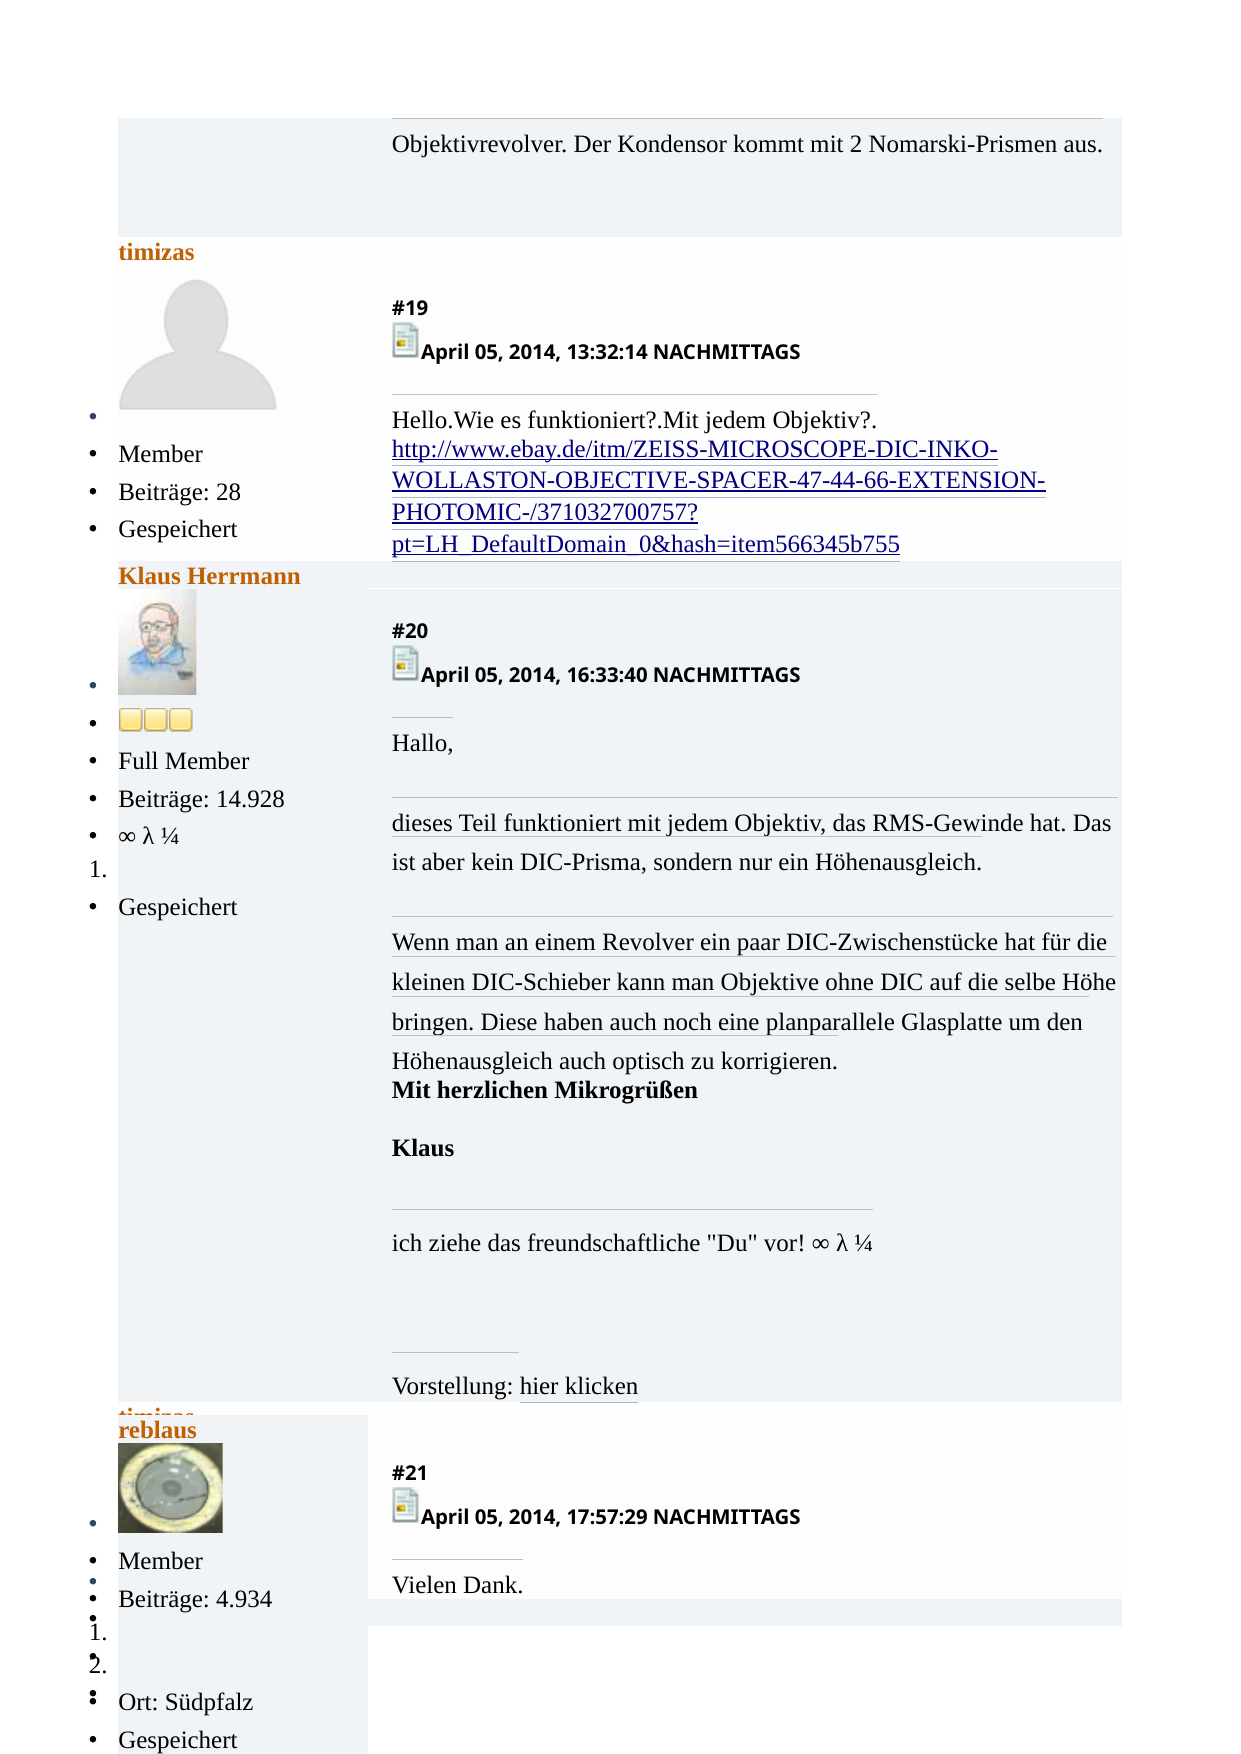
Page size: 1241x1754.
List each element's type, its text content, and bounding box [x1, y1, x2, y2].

text Mit herzlichen Mikrogrüßen Klaus ich ziehe das freundschaftliche "Du" vor! ∞ λ ¼ Vorstellung: hier klicken [392, 1075, 1122, 1402]
picture [391, 645, 421, 683]
list Beiträge: 28 [118, 477, 368, 506]
text Vielen Dank. [392, 1559, 1122, 1599]
subtitle reblaus [118, 1415, 368, 1443]
list Gespeichert [118, 1725, 368, 1754]
text April 05, 2014, 13:32:14 NACHMITTAGS [392, 322, 1122, 365]
list Beiträge: 14.928 [118, 784, 368, 812]
text Hallo, dieses Teil funktioniert mit jedem Objektiv, das RMS-Gewinde hat. Das ist aber kein DIC-Prisma, sondern nur ein Höhenausgleich. Wenn man an einem Revolver ein paar DIC-Zwischenstücke hat für die kleinen DIC-Schieber kann man Objektive ohne DIC auf die selbe Höhe bringen. Diese haben auch noch eine planparallele Glasplatte um den Höhenausgleich auch optisch zu korrigieren. [392, 717, 1122, 1075]
subtitle timizas [118, 1402, 368, 1415]
list ∞ λ ¼ [118, 821, 368, 850]
picture [118, 707, 194, 733]
text #20 [392, 617, 1122, 645]
picture [118, 266, 278, 426]
text Hello.Wie es funktioniert?.Mit jedem Objektiv?. http://www.ebay.de/itm/ZEISS-MICROSCOPE-DIC-INKO-WOLLASTON-OBJECTIVE-SPACER-47-44-66-EXTENSION-PHOTOMIC-/371032700757?pt=LH_DefaultDomain_0&hash=item566345b755 [392, 394, 1122, 561]
subtitle timizas [118, 237, 368, 266]
picture [118, 589, 197, 695]
list Ort: Südpfalz [118, 1687, 368, 1716]
text April 05, 2014, 17:57:29 NACHMITTAGS [392, 1487, 1122, 1530]
text #21 [392, 1459, 1122, 1487]
list Beiträge: 4.934 [118, 1584, 368, 1612]
picture [118, 1443, 223, 1533]
list Gespeichert [118, 514, 368, 543]
list Gespeichert [118, 892, 368, 921]
picture [391, 321, 421, 360]
list Member [118, 1546, 368, 1575]
list Full Member [118, 746, 368, 775]
list Member [118, 439, 368, 468]
text Nein, für den großen DIK-Schieber II wird ein INKO-Kondensor mit anderen Prismen (> 3 Stück) benötigt. Zum Kondensor 46 52 85-9901 INKO werden die kleinen Schieberchen benötigt, die in einen speziellen Zwischenring direkt über dem Objektiv eingesetzt werden. Außerdem ein Polfilter (Analysator) über dem Objektivrevolver. Der Kondensor kommt mit 2 Nomarski-Prismen aus. [392, 118, 1122, 237]
subtitle Klaus Herrmann [118, 561, 368, 589]
text April 05, 2014, 16:33:40 NACHMITTAGS [392, 645, 1122, 688]
picture [391, 1486, 421, 1525]
text #19 [392, 294, 1122, 322]
